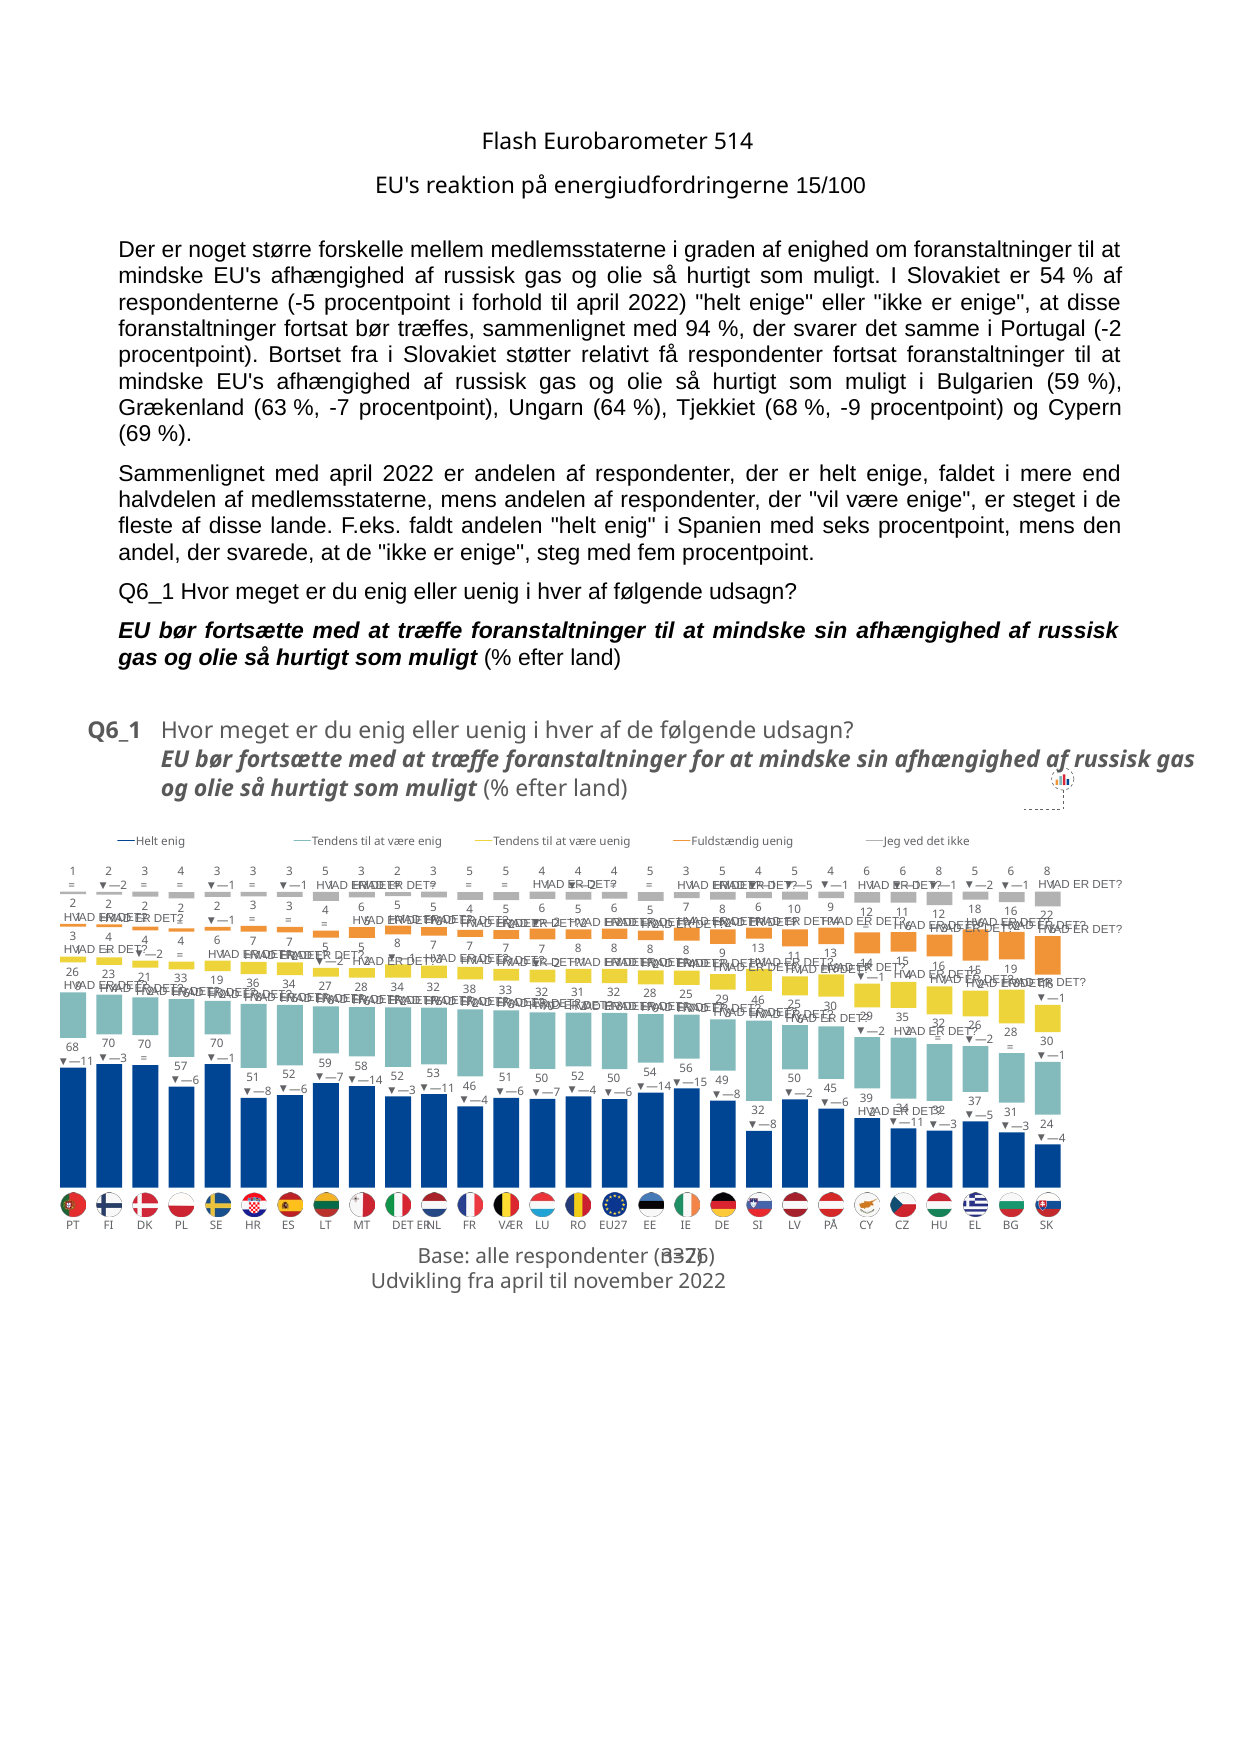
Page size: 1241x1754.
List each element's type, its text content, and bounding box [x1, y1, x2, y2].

text Q6_1 Hvor meget er du enig eller uenig i hver af følgende udsagn? [118, 578, 1122, 604]
picture [277, 1192, 303, 1217]
picture [96, 1192, 122, 1217]
text EU bør fortsætte med at træffe foranstaltninger til at mindske sin afhængighed af russisk gas og olie så hurtigt som muligt (% efter land) [118, 617, 1122, 670]
picture [529, 1192, 555, 1217]
picture [421, 1192, 447, 1217]
text Sammenlignet med april 2022 er andelen af respondenter, der er helt enige, faldet i mere end halvdelen af medlemsstaterne, mens andelen af respondenter, der "vil være enige", er steget i de fleste af disse lande. F.eks. faldt andelen "helt enig" i Spanien med seks procentpoint, mens den andel, der svarede, at de "ikke er enige", steg med fem procentpoint. [118, 460, 1122, 565]
picture [710, 1192, 736, 1217]
picture [132, 1192, 158, 1217]
picture [493, 1192, 519, 1217]
picture [782, 1192, 808, 1217]
picture [674, 1192, 700, 1217]
picture [890, 1192, 916, 1217]
picture [349, 1192, 375, 1217]
picture [457, 1192, 483, 1217]
picture [818, 1192, 844, 1217]
picture [60, 1192, 86, 1217]
picture [602, 1192, 627, 1217]
picture [926, 1192, 952, 1217]
picture [168, 1192, 194, 1217]
picture [565, 1192, 591, 1217]
picture [313, 1192, 339, 1217]
picture [241, 1192, 267, 1217]
picture [746, 1192, 772, 1217]
picture [999, 1192, 1024, 1217]
picture [205, 1192, 231, 1217]
picture [1035, 1192, 1061, 1217]
text Der er noget større forskelle mellem medlemsstaterne i graden af enighed om foranstaltninger til at mindske EU's afhængighed af russisk gas og olie så hurtigt som muligt. I Slovakiet er 54 % af respondenterne (-5 procentpoint i forhold til april 2022) "helt enige" eller "ikke er enige", at disse foranstaltninger fortsat bør træffes, sammenlignet med 94 %, der svarer det samme i Portugal (-2 procentpoint). Bortset fra i Slovakiet støtter relativt få respondenter fortsat foranstaltninger til at mindske EU's afhængighed af russisk gas og olie så hurtigt som muligt i Bulgarien (59 %), Grækenland (63 %, -7 procentpoint), Ungarn (64 %), Tjekkiet (68 %, -9 procentpoint) og Cypern (69 %). [118, 236, 1122, 447]
picture [963, 1192, 988, 1217]
picture [385, 1192, 411, 1217]
picture [638, 1192, 664, 1217]
picture [854, 1192, 880, 1217]
